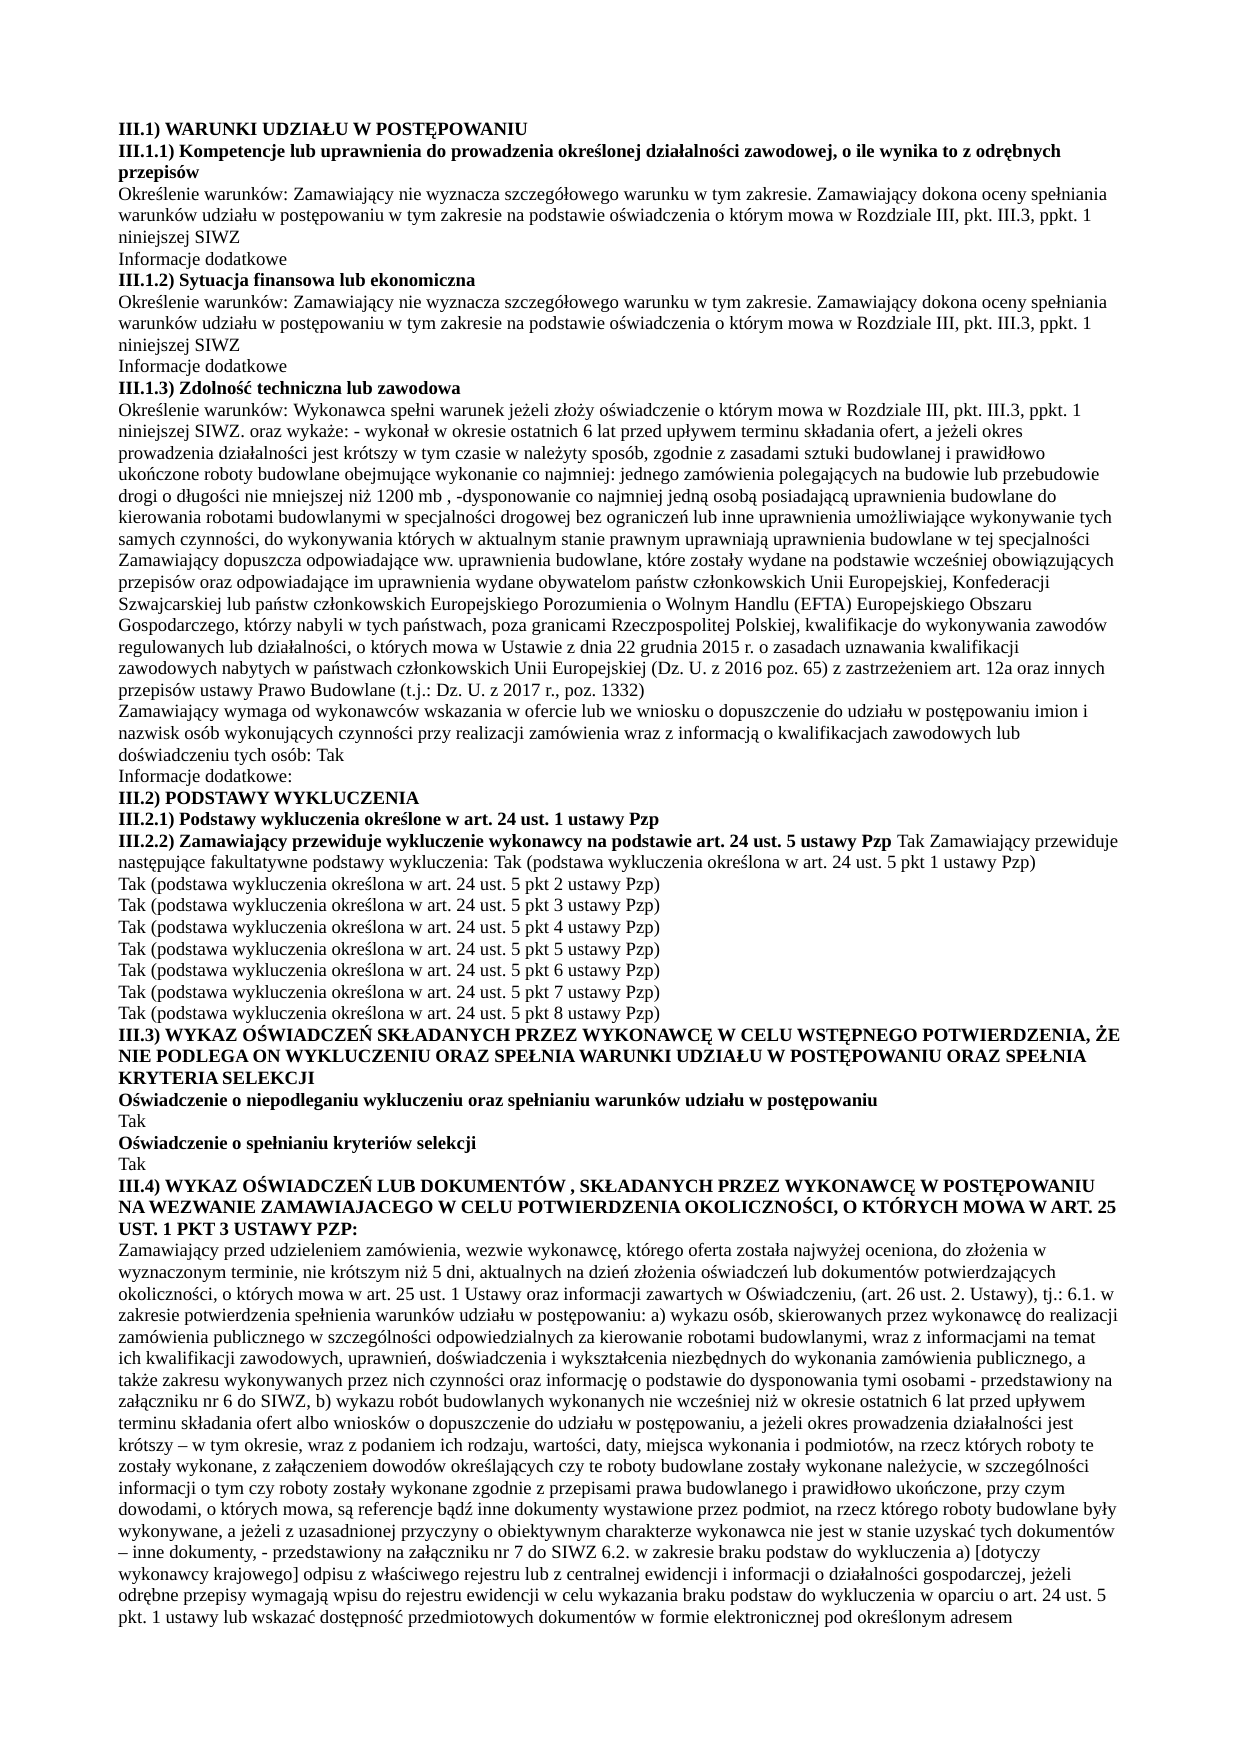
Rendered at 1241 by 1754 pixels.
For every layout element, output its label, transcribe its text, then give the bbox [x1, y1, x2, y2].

text III.2) PODSTAWY WYKLUCZENIA [118, 787, 1122, 808]
text III.2.1) Podstawy wykluczenia określone w art. 24 ust. 1 ustawy Pzp III.2.2) Zamawiający przewiduje wykluczenie wykonawcy na podstawie art. 24 ust. 5 ustawy Pzp Tak Zamawiający przewiduje następujące fakultatywne podstawy wykluczenia: Tak (podstawa wykluczenia określona w art. 24 ust. 5 pkt 1 ustawy Pzp) Tak (podstawa wykluczenia określona w art. 24 ust. 5 pkt 2 ustawy Pzp) Tak (podstawa wykluczenia określona w art. 24 ust. 5 pkt 3 ustawy Pzp) Tak (podstawa wykluczenia określona w art. 24 ust. 5 pkt 4 ustawy Pzp) Tak (podstawa wykluczenia określona w art. 24 ust. 5 pkt 5 ustawy Pzp) Tak (podstawa wykluczenia określona w art. 24 ust. 5 pkt 6 ustawy Pzp) Tak (podstawa wykluczenia określona w art. 24 ust. 5 pkt 7 ustawy Pzp) Tak (podstawa wykluczenia określona w art. 24 ust. 5 pkt 8 ustawy Pzp) [118, 808, 1122, 1024]
text III.3) WYKAZ OŚWIADCZEŃ SKŁADANYCH PRZEZ WYKONAWCĘ W CELU WSTĘPNEGO POTWIERDZENIA, ŻE NIE PODLEGA ON WYKLUCZENIU ORAZ SPEŁNIA WARUNKI UDZIAŁU W POSTĘPOWANIU ORAZ SPEŁNIA KRYTERIA SELEKCJI [118, 1024, 1122, 1088]
text III.4) WYKAZ OŚWIADCZEŃ LUB DOKUMENTÓW , SKŁADANYCH PRZEZ WYKONAWCĘ W POSTĘPOWANIU NA WEZWANIE ZAMAWIAJACEGO W CELU POTWIERDZENIA OKOLICZNOŚCI, O KTÓRYCH MOWA W ART. 25 UST. 1 PKT 3 USTAWY PZP: [118, 1175, 1122, 1239]
text III.1) WARUNKI UDZIAŁU W POSTĘPOWANIU [118, 118, 1122, 140]
text III.1.1) Kompetencje lub uprawnienia do prowadzenia określonej działalności zawodowej, o ile wynika to z odrębnych przepisów Określenie warunków: Zamawiający nie wyznacza szczegółowego warunku w tym zakresie. Zamawiający dokona oceny spełniania warunków udziału w postępowaniu w tym zakresie na podstawie oświadczenia o którym mowa w Rozdziale III, pkt. III.3, ppkt. 1 niniejszej SIWZ Informacje dodatkowe III.1.2) Sytuacja finansowa lub ekonomiczna Określenie warunków: Zamawiający nie wyznacza szczegółowego warunku w tym zakresie. Zamawiający dokona oceny spełniania warunków udziału w postępowaniu w tym zakresie na podstawie oświadczenia o którym mowa w Rozdziale III, pkt. III.3, ppkt. 1 niniejszej SIWZ Informacje dodatkowe III.1.3) Zdolność techniczna lub zawodowa Określenie warunków: Wykonawca spełni warunek jeżeli złoży oświadczenie o którym mowa w Rozdziale III, pkt. III.3, ppkt. 1 niniejszej SIWZ. oraz wykaże: - wykonał w okresie ostatnich 6 lat przed upływem terminu składania ofert, a jeżeli okres prowadzenia działalności jest krótszy w tym czasie w należyty sposób, zgodnie z zasadami sztuki budowlanej i prawidłowo ukończone roboty budowlane obejmujące wykonanie co najmniej: jednego zamówienia polegających na budowie lub przebudowie drogi o długości nie mniejszej niż 1200 mb , -dysponowanie co najmniej jedną osobą posiadającą uprawnienia budowlane do kierowania robotami budowlanymi w specjalności drogowej bez ograniczeń lub inne uprawnienia umożliwiające wykonywanie tych samych czynności, do wykonywania których w aktualnym stanie prawnym uprawniają uprawnienia budowlane w tej specjalności Zamawiający dopuszcza odpowiadające ww. uprawnienia budowlane, które zostały wydane na podstawie wcześniej obowiązujących przepisów oraz odpowiadające im uprawnienia wydane obywatelom państw członkowskich Unii Europejskiej, Konfederacji Szwajcarskiej lub państw członkowskich Europejskiego Porozumienia o Wolnym Handlu (EFTA) Europejskiego Obszaru Gospodarczego, którzy nabyli w tych państwach, poza granicami Rzeczpospolitej Polskiej, kwalifikacje do wykonywania zawodów regulowanych lub działalności, o których mowa w Ustawie z dnia 22 grudnia 2015 r. o zasadach uznawania kwalifikacji zawodowych nabytych w państwach członkowskich Unii Europejskiej (Dz. U. z 2016 poz. 65) z zastrzeżeniem art. 12a oraz innych przepisów ustawy Prawo Budowlane (t.j.: Dz. U. z 2017 r., poz. 1332) Zamawiający wymaga od wykonawców wskazania w ofercie lub we wniosku o dopuszczenie do udziału w postępowaniu imion i nazwisk osób wykonujących czynności przy realizacji zamówienia wraz z informacją o kwalifikacjach zawodowych lub doświadczeniu tych osób: Tak Informacje dodatkowe: [118, 140, 1122, 787]
text Zamawiający przed udzieleniem zamówienia, wezwie wykonawcę, którego oferta została najwyżej oceniona, do złożenia w wyznaczonym terminie, nie krótszym niż 5 dni, aktualnych na dzień złożenia oświadczeń lub dokumentów potwierdzających okoliczności, o których mowa w art. 25 ust. 1 Ustawy oraz informacji zawartych w Oświadczeniu, (art. 26 ust. 2. Ustawy), tj.: 6.1. w zakresie potwierdzenia spełnienia warunków udziału w postępowaniu: a) wykazu osób, skierowanych przez wykonawcę do realizacji zamówienia publicznego w szczególności odpowiedzialnych za kierowanie robotami budowlanymi, wraz z informacjami na temat ich kwalifikacji zawodowych, uprawnień, doświadczenia i wykształcenia niezbędnych do wykonania zamówienia publicznego, a także zakresu wykonywanych przez nich czynności oraz informację o podstawie do dysponowania tymi osobami - przedstawiony na załączniku nr 6 do SIWZ, b) wykazu robót budowlanych wykonanych nie wcześniej niż w okresie ostatnich 6 lat przed upływem terminu składania ofert albo wniosków o dopuszczenie do udziału w postępowaniu, a jeżeli okres prowadzenia działalności jest krótszy – w tym okresie, wraz z podaniem ich rodzaju, wartości, daty, miejsca wykonania i podmiotów, na rzecz których roboty te zostały wykonane, z załączeniem dowodów określających czy te roboty budowlane zostały wykonane należycie, w szczególności informacji o tym czy roboty zostały wykonane zgodnie z przepisami prawa budowlanego i prawidłowo ukończone, przy czym dowodami, o których mowa, są referencje bądź inne dokumenty wystawione przez podmiot, na rzecz którego roboty budowlane były wykonywane, a jeżeli z uzasadnionej przyczyny o obiektywnym charakterze wykonawca nie jest w stanie uzyskać tych dokumentów – inne dokumenty, - przedstawiony na załączniku nr 7 do SIWZ 6.2. w zakresie braku podstaw do wykluczenia a) [dotyczy wykonawcy krajowego] odpisu z właściwego rejestru lub z centralnej ewidencji i informacji o działalności gospodarczej, jeżeli odrębne przepisy wymagają wpisu do rejestru ewidencji w celu wykazania braku podstaw do wykluczenia w oparciu o art. 24 ust. 5 pkt. 1 ustawy lub wskazać dostępność przedmiotowych dokumentów w formie elektronicznej pod określonym adresem [118, 1239, 1122, 1627]
text Oświadczenie o niepodleganiu wykluczeniu oraz spełnianiu warunków udziału w postępowaniu Tak Oświadczenie o spełnianiu kryteriów selekcji Tak [118, 1088, 1122, 1175]
